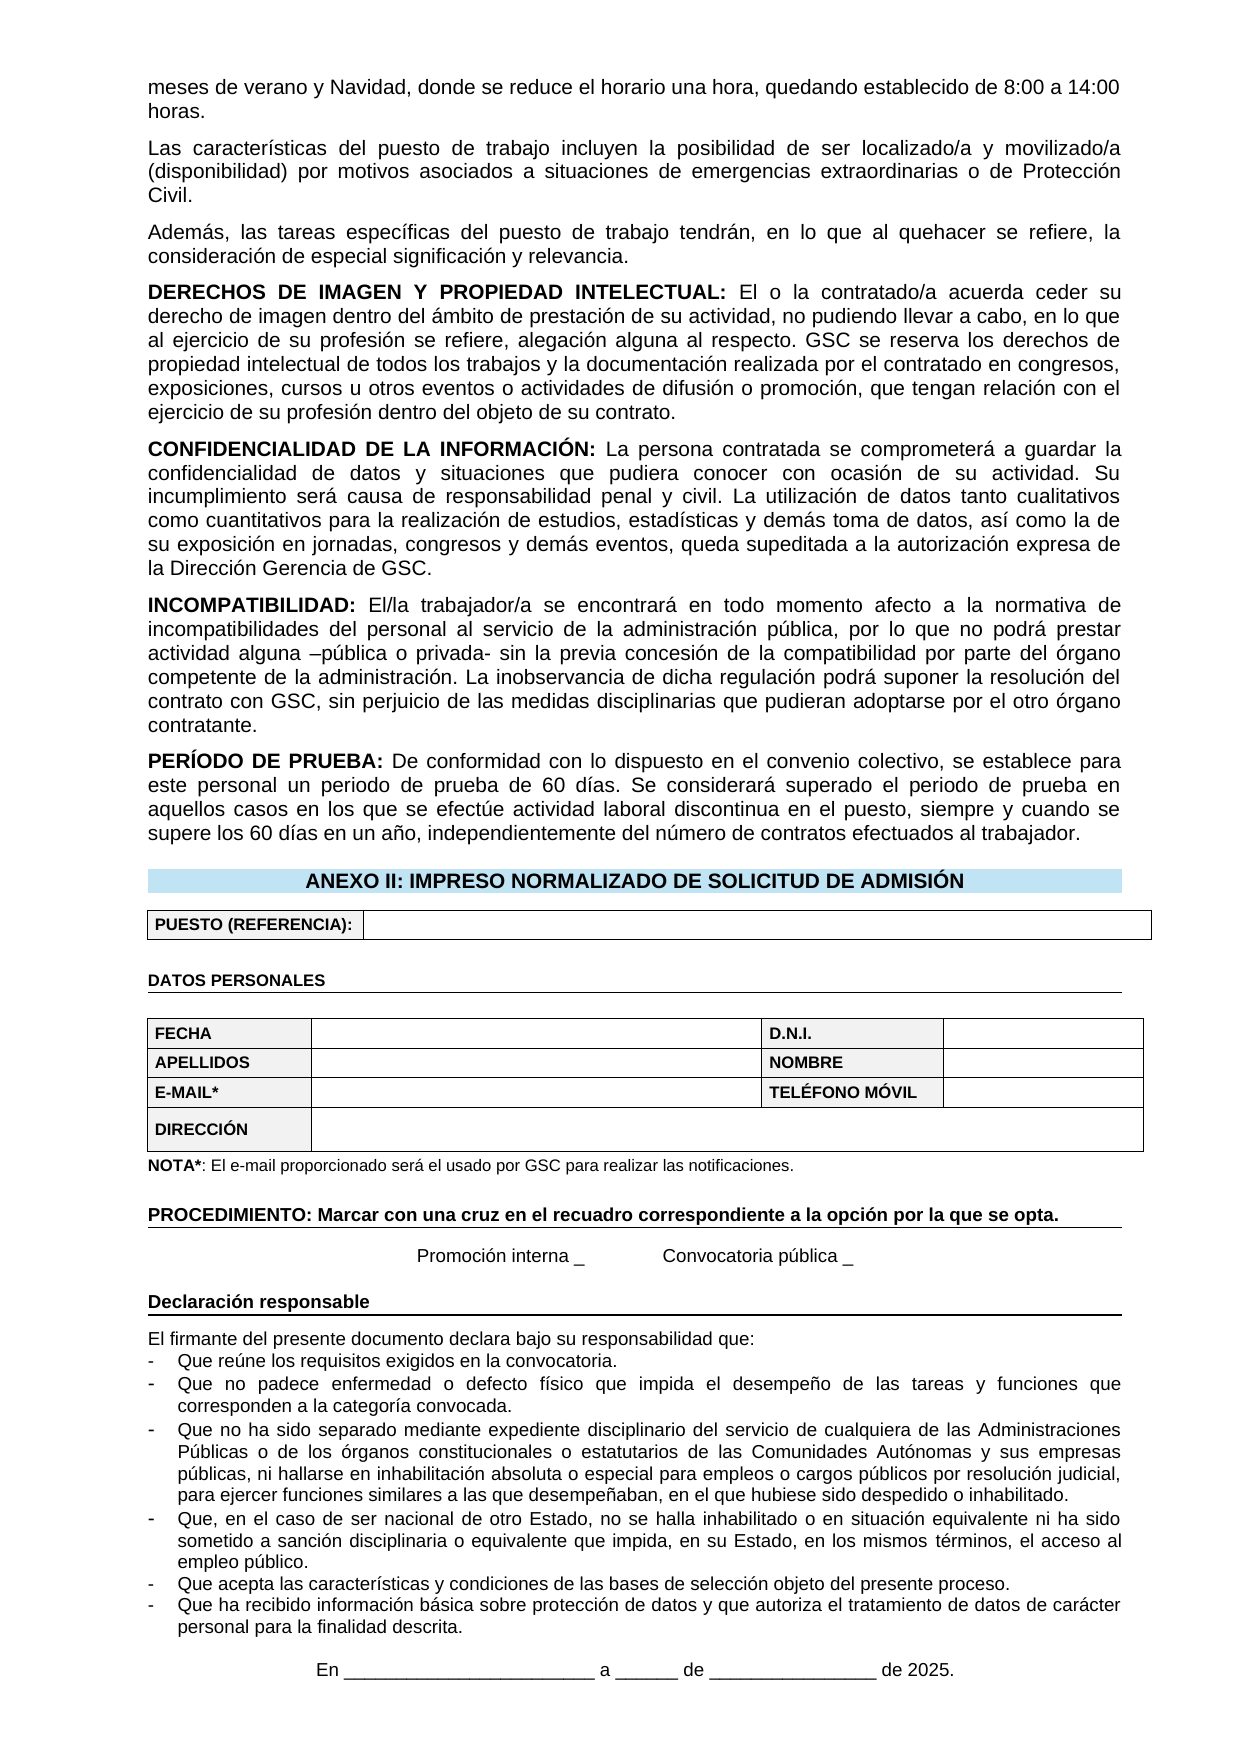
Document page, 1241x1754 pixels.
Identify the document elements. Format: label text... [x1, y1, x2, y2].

list Que no ha sido separado mediante expediente disciplinario del servicio de cualquiera de las Administraciones Públicas o de los órganos constitucionales o estatutarios de las Comunidades Autónomas y sus empresas públicas, ni hallarse en inhabilitación absoluta o especial para empleos o cargos públicos por resolución judicial, para ejercer funciones similares a las que desempeñaban, en el que hubiese sido despedido o inhabilitado. [148, 1417, 1122, 1505]
table_cell [312, 1078, 537, 1107]
table_header FECHA [148, 1019, 311, 1048]
table_cell E-MAIL* [148, 1078, 311, 1107]
table_cell [312, 1049, 537, 1077]
table_cell DIRECCIÓN [148, 1108, 311, 1151]
table_cell NOMBRE [762, 1049, 943, 1077]
table_cell TELÉFONO MÓVIL [762, 1078, 943, 1107]
text NOTA*: El e-mail proporcionado será el usado por GSC para realizar las notificaciones. [148, 1156, 1122, 1175]
text DATOS PERSONALES [148, 965, 1122, 992]
table_cell [537, 1108, 762, 1151]
list Que reúne los requisitos exigidos en la convocatoria. [148, 1350, 1122, 1371]
table_cell [944, 1049, 1143, 1077]
table_cell [762, 1108, 943, 1151]
text PROCEDIMIENTO: Marcar con una cruz en el recuadro correspondiente a la opción por la que se opta. [148, 1200, 1122, 1227]
list Que, en el caso de ser nacional de otro Estado, no se halla inhabilitado o en situación equivalente ni ha sido sometido a sanción disciplinaria o equivalente que impida, en su Estado, en los mismos términos, el acceso al empleo público. [148, 1505, 1122, 1572]
list Que acepta las características y condiciones de las bases de selección objeto del presente proceso. [148, 1572, 1122, 1594]
table_cell [944, 1078, 1143, 1107]
table_cell APELLIDOS [148, 1049, 311, 1077]
table_cell [537, 1049, 761, 1077]
table_header [364, 911, 1151, 939]
table_cell [943, 1108, 1143, 1151]
text Además, las tareas específicas del puesto de trabajo tendrán, en lo que al quehacer se refiere, la consideración de especial significación y relevancia. [148, 220, 1122, 268]
text CONFIDENCIALIDAD DE LA INFORMACIÓN: La persona contratada se comprometerá a guardar la confidencialidad de datos y situaciones que pudiera conocer con ocasión de su actividad. Su incumplimiento será causa de responsabilidad penal y civil. La utilización de datos tanto cualitativos como cuantitativos para la realización de estudios, estadísticas y demás toma de datos, así como la de su exposición en jornadas, congresos y demás eventos, queda supeditada a la autorización expresa de la Dirección Gerencia de GSC. [148, 436, 1122, 580]
list Que ha recibido información básica sobre protección de datos y que autoriza el tratamiento de datos de carácter personal para la finalidad descrita. [148, 1594, 1122, 1637]
list Que no padece enfermedad o defecto físico que impida el desempeño de las tareas y funciones que corresponden a la categoría convocada. [148, 1371, 1122, 1417]
text Promoción interna _ Convocatoria pública _ [148, 1241, 1122, 1266]
table_cell [537, 1078, 761, 1107]
text Declaración responsable [148, 1287, 1122, 1314]
table_header D.N.I. [762, 1019, 943, 1048]
table_header [312, 1019, 537, 1048]
table_cell [312, 1108, 537, 1151]
table_header [944, 1019, 1143, 1048]
table_header PUESTO (REFERENCIA): [148, 911, 363, 939]
table_header [537, 1019, 761, 1048]
text DERECHOS DE IMAGEN Y PROPIEDAD INTELECTUAL: El o la contratado/a acuerda ceder su derecho de imagen dentro del ámbito de prestación de su actividad, no pudiendo llevar a cabo, en lo que al ejercicio de su profesión se refiere, alegación alguna al respecto. GSC se reserva los derechos de propiedad intelectual de todos los trabajos y la documentación realizada por el contratado en congresos, exposiciones, cursos u otros eventos o actividades de difusión o promoción, que tengan relación con el ejercicio de su profesión dentro del objeto de su contrato. [148, 280, 1122, 424]
text Las características del puesto de trabajo incluyen la posibilidad de ser localizado/a y movilizado/a (disponibilidad) por motivos asociados a situaciones de emergencias extraordinarias o de Protección Civil. [148, 135, 1122, 207]
text INCOMPATIBILIDAD: El/la trabajador/a se encontrará en todo momento afecto a la normativa de incompatibilidades del personal al servicio de la administración pública, por lo que no podrá prestar actividad alguna –pública o privada- sin la previa concesión de la compatibilidad por parte del órgano competente de la administración. La inobservancia de dicha regulación podrá suponer la resolución del contrato con GSC, sin perjuicio de las medidas disciplinarias que pudieran adoptarse por el otro órgano contratante. [148, 593, 1122, 736]
text meses de verano y Navidad, donde se reduce el horario una hora, quedando establecido de 8:00 a 14:00 horas. [148, 75, 1122, 123]
text El firmante del presente documento declara bajo su responsabilidad que: [148, 1328, 1122, 1350]
text PERÍODO DE PRUEBA: De conformidad con lo dispuesto en el convenio colectivo, se establece para este personal un periodo de prueba de 60 días. Se considerará superado el periodo de prueba en aquellos casos en los que se efectúe actividad laboral discontinua en el puesto, siempre y cuando se supere los 60 días en un año, independientemente del número de contratos efectuados al trabajador. [148, 749, 1122, 845]
text En ________________________ a ______ de ________________ de 2025. [148, 1659, 1122, 1680]
text ANEXO II: IMPRESO NORMALIZADO DE SOLICITUD DE ADMISIÓN [148, 869, 1122, 893]
